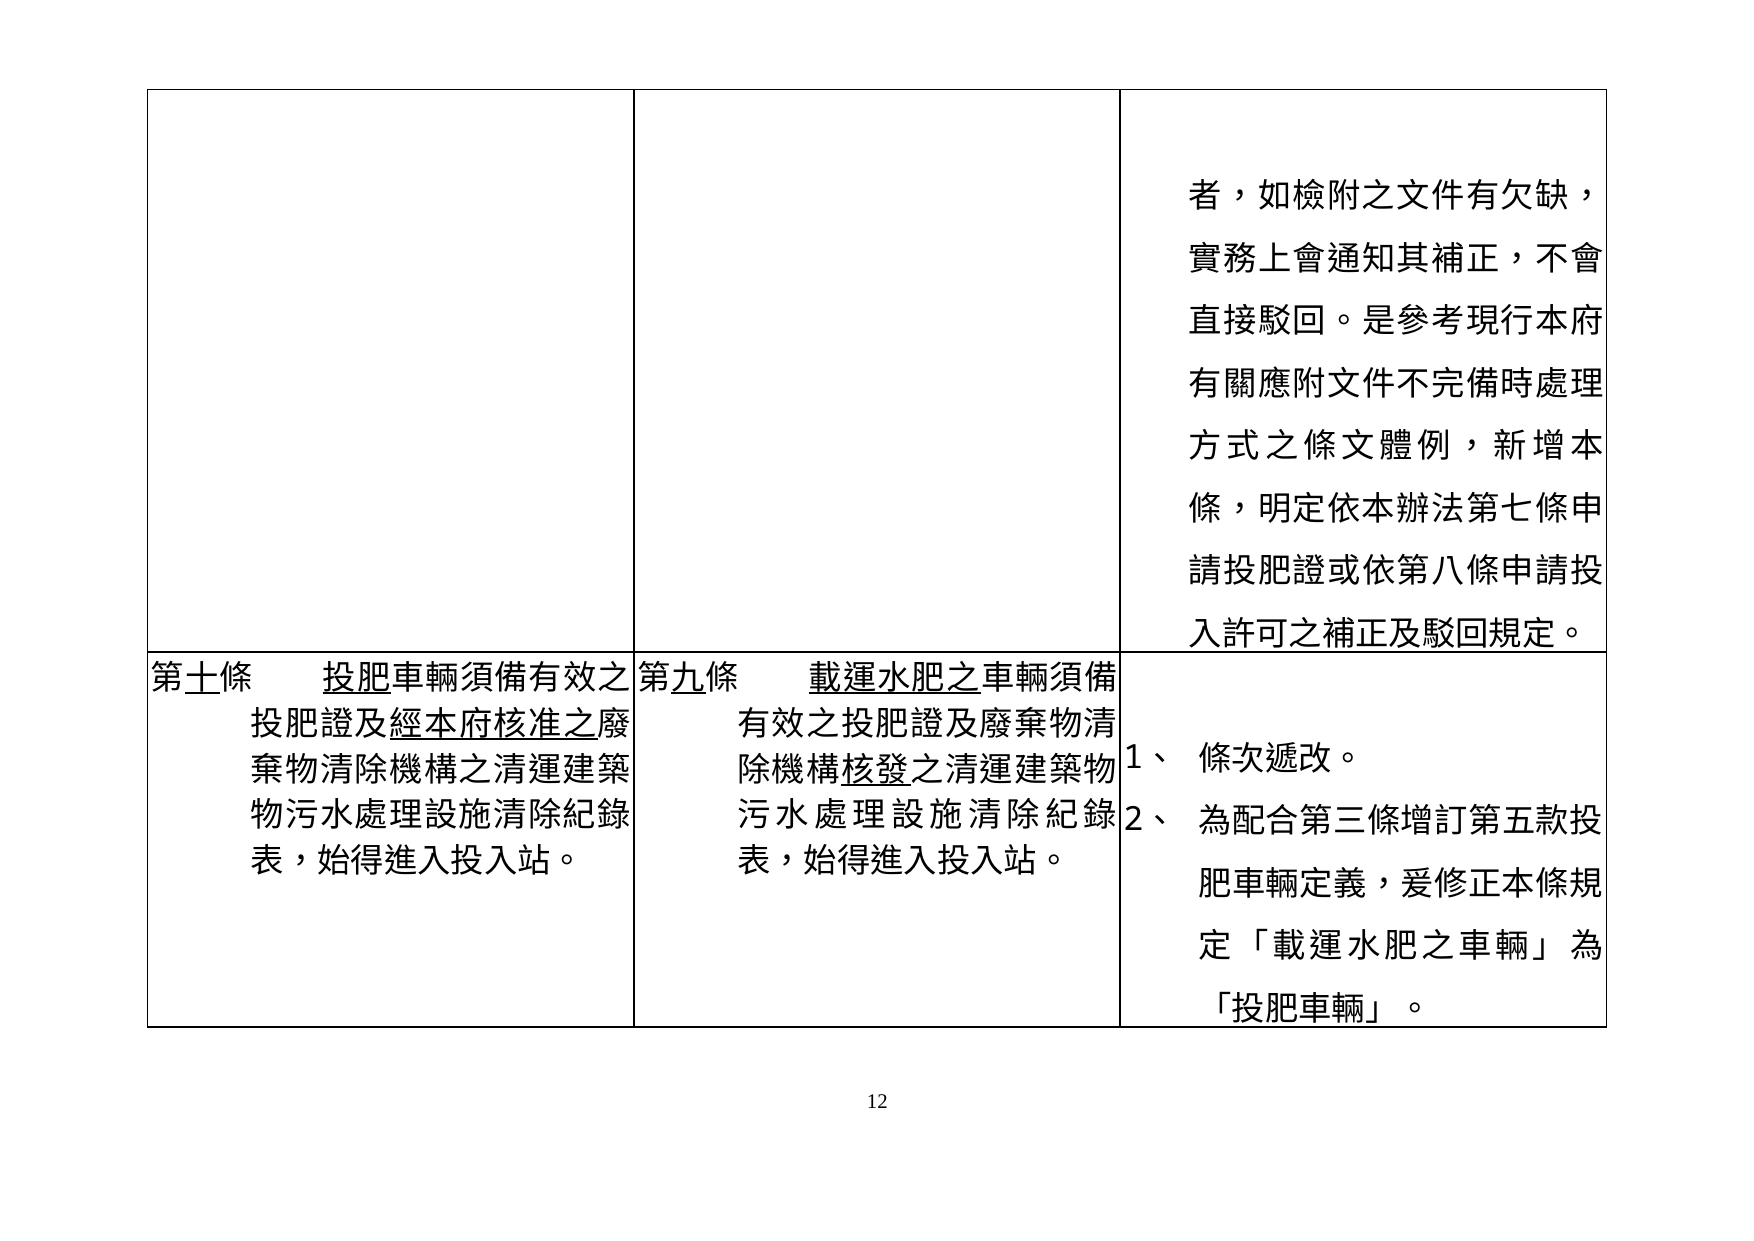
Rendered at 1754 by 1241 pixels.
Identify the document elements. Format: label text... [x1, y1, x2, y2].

table_cell [148, 90, 633, 651]
table_cell 者，如檢附之文件有欠缺，實務上會通知其補正，不會直接駁回。是參考現行本府有關應附文件不完備時處理方式之條文體例，新增本條，明定依本辦法第七條申請投肥證或依第八條申請投入許可之補正及駁回規定。 [1121, 90, 1606, 651]
table_cell 條次遞改。 為配合第三條增訂第五款投肥車輛定義，爰修正本條規定「載運水肥之車輛」為「投肥車輛」。 另配合本辦法第七條第一項及第八條第一項所定清除機構用語一致，條文酌作文字修正。 [1121, 653, 1606, 1026]
table_cell [635, 90, 1119, 651]
table_cell 第九條 載運水肥之車輛須備有效之投肥證及廢棄物清除機構核發之清運建築物污水處理設施清除紀錄表，始得進入投入站。 [635, 653, 1119, 1026]
table_cell 第十條 投肥車輛須備有效之投肥證及經本府核准之廢棄物清除機構之清運建築物污水處理設施清除紀錄表，始得進入投入站。 [148, 653, 633, 1026]
